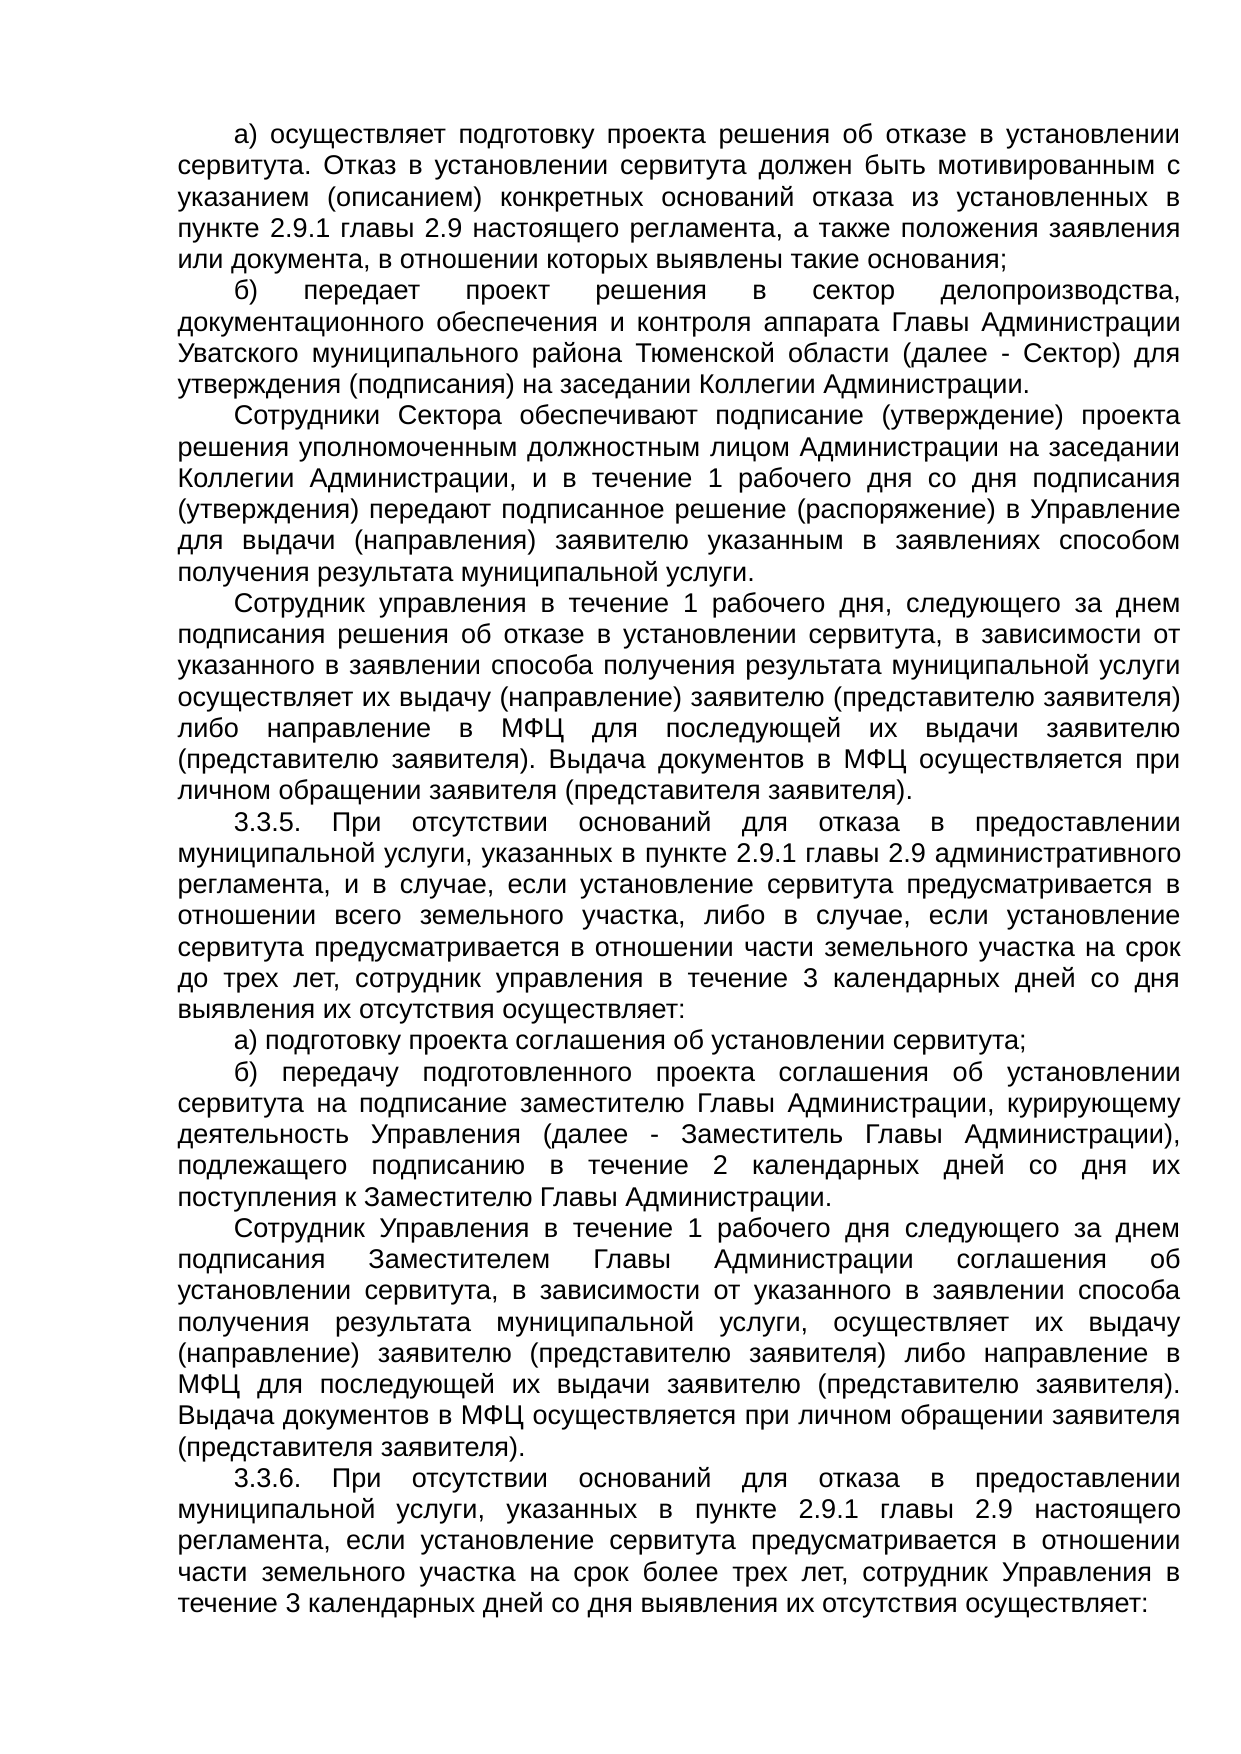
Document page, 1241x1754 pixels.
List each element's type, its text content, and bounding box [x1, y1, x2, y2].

text 3.3.6. При отсутствии оснований для отказа в предоставлении муниципальной услуги, указанных в пункте 2.9.1 главы 2.9 настоящего регламента, если установление сервитута предусматривается в отношении части земельного участка на срок более трех лет, сотрудник Управления в течение 3 календарных дней со дня выявления их отсутствия осуществляет: [177, 1462, 1181, 1618]
text б) передает проект решения в сектор делопроизводства, документационного обеспечения и контроля аппарата Главы Администрации Уватского муниципального района Тюменской области (далее - Сектор) для утверждения (подписания) на заседании Коллегии Администрации. [177, 274, 1181, 399]
text 3.3.5. При отсутствии оснований для отказа в предоставлении муниципальной услуги, указанных в пункте 2.9.1 главы 2.9 административного регламента, и в случае, если установление сервитута предусматривается в отношении всего земельного участка, либо в случае, если установление сервитута предусматривается в отношении части земельного участка на срок до трех лет, сотрудник управления в течение 3 календарных дней со дня выявления их отсутствия осуществляет: [177, 806, 1181, 1024]
text а) осуществляет подготовку проекта решения об отказе в установлении сервитута. Отказ в установлении сервитута должен быть мотивированным с указанием (описанием) конкретных оснований отказа из установленных в пункте 2.9.1 главы 2.9 настоящего регламента, а также положения заявления или документа, в отношении которых выявлены такие основания; [177, 118, 1181, 274]
text Сотрудник Управления в течение 1 рабочего дня следующего за днем подписания Заместителем Главы Администрации соглашения об установлении сервитута, в зависимости от указанного в заявлении способа получения результата муниципальной услуги, осуществляет их выдачу (направление) заявителю (представителю заявителя) либо направление в МФЦ для последующей их выдачи заявителю (представителю заявителя). Выдача документов в МФЦ осуществляется при личном обращении заявителя (представителя заявителя). [177, 1212, 1181, 1462]
text Сотрудники Сектора обеспечивают подписание (утверждение) проекта решения уполномоченным должностным лицом Администрации на заседании Коллегии Администрации, и в течение 1 рабочего дня со дня подписания (утверждения) передают подписанное решение (распоряжение) в Управление для выдачи (направления) заявителю указанным в заявлениях способом получения результата муниципальной услуги. [177, 399, 1181, 587]
text Сотрудник управления в течение 1 рабочего дня, следующего за днем подписания решения об отказе в установлении сервитута, в зависимости от указанного в заявлении способа получения результата муниципальной услуги осуществляет их выдачу (направление) заявителю (представителю заявителя) либо направление в МФЦ для последующей их выдачи заявителю (представителю заявителя). Выдача документов в МФЦ осуществляется при личном обращении заявителя (представителя заявителя). [177, 587, 1181, 806]
text а) подготовку проекта соглашения об установлении сервитута; [177, 1024, 1181, 1056]
text б) передачу подготовленного проекта соглашения об установлении сервитута на подписание заместителю Главы Администрации, курирующему деятельность Управления (далее - Заместитель Главы Администрации), подлежащего подписанию в течение 2 календарных дней со дня их поступления к Заместителю Главы Администрации. [177, 1056, 1181, 1212]
